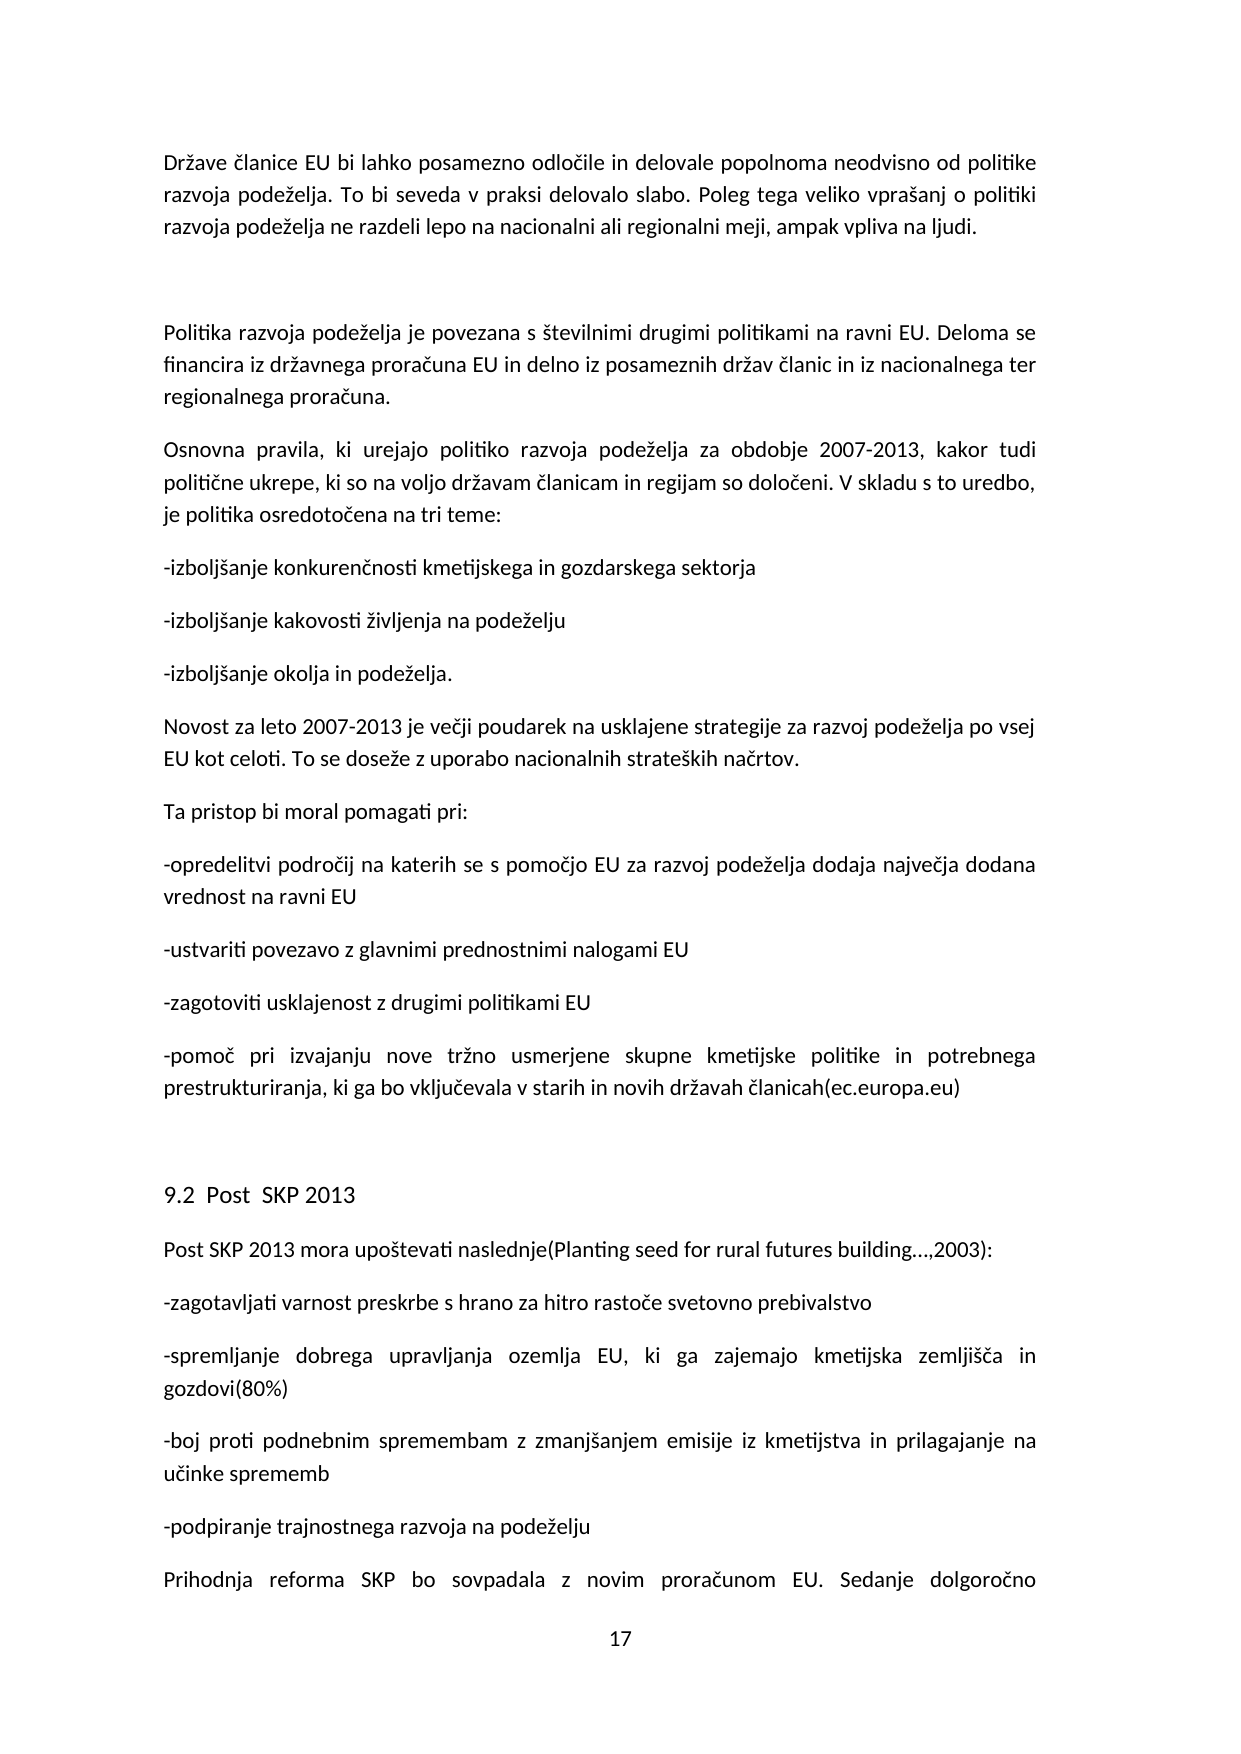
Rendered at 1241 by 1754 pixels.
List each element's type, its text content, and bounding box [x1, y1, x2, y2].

table_header [1038, 148, 1093, 1593]
table_header Sistem navzkrižno skladnost treba poenostaviti, naj zajema le tista pravila, ki so potrebna, da se zagotovijo cilji SKP(Semenarna Ljubljana d.d.) Nemotena preskrba s hrano in nedavna podražitev hrane ima veliki strateški pomen. Javnost je opravičeno vse bolj zaskrbljujoča. Poleg prehranske varnosti na pomenu vedno bolj pridobivata tudi okoljska in energetska varnost, ter dobrobit živali. V Sloveniji smo se že leta 1993 zapisali v strategijo razvoja slovenskega kmetijstva, da potrebujemo socialni tip kmetijstva, ki temelji na družinski kmetiji. To je kmetijstvo, ki poleg ekonomske funkcije upošteva tudi več funkcionalnosti v kmetijstvu v smislu trajnostnega varovanja okolja in ohranitve delovnih mest, ter poseljenost podeželja. Na tem modelu temelji tudi obstoječa SKP. Slovenija mora ohraniti mnogo namensko kmetijstvo in kmetijstvo, ki bo ohranjalo strukture, poseljenost in kulturno krajino. Poudarek mora dati tudi povečanju konkurenčnosti in učinkovitost pridelave(OECD 2001, 82) 7. KMETIJSKA POLITIKA EU IN OSTALI SVET SKP je negativno vplivala na kmetijstvo tretjega sveta. Zaradi ustvarjanja presežkov v kmetijski proizvodnji, ki do bili nato prodani v države tretjega sveta in s stimulativnim preprečevanjem tem državam, da bi izvažali svoje pridelke na zahod, je SKP povečala njihovo revščino(nehali so kmetovati , selili so se v mesta, osiromašenje podeželja). Kmetje v EU so bili plačani na količino pridelka ali po glavi živine, zato so povečevali svojo pridelavo in s tem prejemali več subvencij. Politike trgovine s kmetijskimi proizvodi neposredno vplivajo na gospodarstvo in blagostanje držav in so bile zato predmet številnih sporov med narodi sveta. Kmetijske subvencije in uvozne dajatve nudijo prednost kmetom in izvoznikom države ali regije, ki jih izvaja, vendar pa negativno učinkuje na trgovske partnerje te države ali regije. Take politike so še posebej škodljive za manj razvite narode, ki nimajo razvitega kmetijskega sistema. Pod okriljem splošnega sporazuma o trgovini in tarifah in njegove naslednice Svetovne trgovinske organizacije, je bila izvedena vrsta mednarodnih konferenc, ki so se ukvarjale s temi vprašanji. EU je največja svetovna uvoznica in druga največja izvoznica kmetijskih proizvodov, ter članica STO. Zato jo mednarodna pogajanja o kmetijski trgovini izjemno zanimajo(ec europa, eu). 8. REFORMA KMETIJSKE POLITIKE V 70-ih in 80-ih letih je bila podana vrsta predlogov za reformo SKP, da bi kmetijstvo postalo bolj učinkovito in bi dosegli boljše ravnotežje med ponudbo in povpraševanjem po pridelkih(Erjavec 1997,87). Vendar pa je bila prva večja sprememba SKP izvedena šele leta 1992 pod okriljem kmetijskega komisarja Rayem Macsharryem. Glavni elementi te reforme so bili (Wikipedija 2006a): -znižanje kmetijskih cen, z namenom povečanja konkurenčnosti na notranjem in svetovnem trgu -kmetje so prejeli kompenzacije za izgubo dohodka kot posledico nove strukture cen -sprejeti so bili novi tržni mehanizmi in uvedeni so bili ukrepi za zavarovanje okolja 8.1 Znižanje zaščitnih cen Ta reforma je bila izvedena v letih 1993/94 in začela proces premeščanja podpor od tržnih cen k neposrednim plačilom. Prejšnja reforma je znižala zaščitne cene, ustvarila ustrezna neposredna nadomestila in uvedla nove ukrepe za nadzor preskrbe. Reforma je spremenila skupne tržne ureditve, nabor inštrumentov politik za vsak proizvod, za žita, oljnice, stročnice, tobak, govedino, ovčetino in mlečne izdelke(Wikipedija 2006a). 8.2 Izravnalna plačila Kmetje so začeli prejemati izravnalna plačila, povezana z uporabo zemljišč, da bi nadomestile znižanje cen. Uveden je bil program obvezne ekonomske prahe, ki je pridelovalcem žit, oljnic in stročnic zagotavljal plačila za zemljišča, umaknjena iz pridelave(Erjavec 1997,87)… 8.3 Kmetijsko okoljski program V okviru KOP kmetje prejemajo dodatna plačila, če se obvežejo, da bodo v svojo prakso vgradili izvajanje ukrepov za varovanje okolja. Ti ukrepi obsegajo zmanjševanje uporabe dušikovih gnojil in pesticidov, pozitivne ukrepe za ohranjanje narave oziroma biotske raznovrstnosti in ukrepe za ohranjanje krajine. Poseben ukrep v KOP je tudi ekološko kmetovanje, kot najbolj dosledna okolju prijazna oblika kmetovanja(Avsec in Erjavec 2005, 192). 8.4 Svetovna trgovina Dodatne spremembe SKP so bile izvedene kot del obveze v okviru Urugvajskega dogovora o kmetijstvu, vključno s spremembo spremenljivih uvoznih davkov v tarife(Yout Farm). 8.5 F. Agenda 2000 Druga velika reforma se je začela z Agendo 2000 in dosegla vrh v reformah SKP sprejetih l.2003. Ta reforma je bila načrt za prihodnjo politiko EU v luči pričakovanja širitve unije. Prvotno je bila sprejeta s strani EU. Potem pa še je sledilo sprejetje reforme z leta 2000. Reforme SKP iz leta 2003 se smatrajo za najbolj daljnosežne spremembe, ki jih je bila kdaj deležna SKP EU. Kmetijsko politiko EU so od cenovnih podpor preusmerile k neposrednim plačilom in k spremenjenim ukrepom nadzora preskrbe. Proizvodne podpore so bile zmanjšane na račun neposrednih plačil kmetom, upravičenost do teh plačil pa je postala povezana z izpolnjevanjem predpisov o varstvu okolja, dobrobit živali, higienskih standardov in ohranjanje podeželja. Agenda 200 je pozvala h koncu naraščanja proračuna za SKP(Youth Farm). 8.6 Gospodarski razvoj podeželja; AGENDA 2000 Poleg kmetijstva, je postal gospodarski razvoj podeželja drugi steber kmetijske politike EU, v okviru Agende 2000. Politika je vključila vrsto ukrepov za izboljšanje učinkovitosti kmetijstva ob sočasni krepitvi varovanja okolja in postopnem izločanju manj produktivnih območij. Novo politiko razvoja podeželja sestavljajo naslednji ukrepi(Youth Farm): -podpora EU za investicije na kmetijska gospodarstva, ki izboljšujejo kmetijsko pridelavo -zgodnje upokojevanje za kmete -podpora EU kmetom, ki uvedejo določene ukrepe za varovanje okolja na manj ugodnih območjih -pomoč EU mladim kmetom, ter poklicno usposabljanje za ljudi, ki se ukvarjajo s kmetijstvom. Izdatki za razvoj podeželja so se povečali za obdobje od leta 2000-2006. Pomoč kmetom za izboljšave na kmetijskih gospodarstvih vključuje nepovratna sredstva. Ta neposredna sredstva je možno porabiti za zmanjšanje stroškov pridelave, izboljšanje kmetijskih dejavnosti, spodbujanje kakovosti proizvodov, pomoč naravnemu okolju in izboljšanje zdravstvenih in higienskih razmer živali(Youth farm). 9. KMETIJSKA POLITIKA 2007-2013 9.1 Politika razvoja podeželja 2007-2013 EU ima dejavno politiko razvoja podeželja. Takšna politika nam pomaga doseči pomembne cilje za naše podeželje in ljudi, ki tam živijo in delajo, saj ima EU več kot 91% ozemlja podeželja in to območje je dom več kot polovici prebivalstva EU. Veliko naših podeželjskih območij se sooča s pomembnimi izzivi. Nekaj naših kmetijskih in gozdarskih podjetij še mora okrepiti svojo konkurenčnost. Povprečni dohodek na prebivalca je nižji na podeželju kot v naših mestih, medtem ko spretnosti in znanja so ožja in storitveni sektor je manj razvit. Ta skrb za podeželjsko oklje pogosto tvega finančne stroške.Why have a rural development policy? Evropska podeželja imajo veliko za ponuditi. Razen surovin je tu še možnost rekreacije in počitka. Države članice EU bi lahko posamezno odločile in delovale popolnoma neodvisno od politike razvoja podeželja. To bi seveda v praksi delovalo slabo. Poleg tega veliko vprašanj o politiki razvoja podeželja ne razdeli lepo na nacionalni ali regionalni meji, ampak vpliva na ljudi. Politika razvoja podeželja je povezana s številnimi drugimi politikami na ravni EU. Deloma se financira iz državnega proračuna EU in delno iz posameznih držav članic in iz nacionalnega ter regionalnega proračuna. Osnovna pravila, ki urejajo politiko razvoja podeželja za obdobje 2007-2013, kakor tudi politične ukrepe, ki so na voljo državam članicam in regijam so določeni. V skladu s to uredbo, je politika osredotočena na tri teme: -izboljšanje konkurenčnosti kmetijskega in gozdarskega sektorja -izboljšanje kakovosti življenja na podeželju -izboljšanje okolja in podeželja. Novost za leto 2007-2013 je večji poudarek na usklajene strategije za razvoj podeželja po vsej EU kot celoti. To se doseže z uporabo nacionalnih strateških načrtov. Ta pristop bi moral pomagati pri: -opredelitvi področij na katerih se s pomočjo EU za razvoj podeželja dodaja največja dodana vrednost na ravni EU -ustvariti povezavo z glavnimi prednostnimi nalogami EU -zagotoviti usklajenost z drugimi politikami EU -pomoč pri izvajanju nove tržno usmerjene skupne kmetijske politike in potrebnega prestrukturiranja, ki ga bo vključevala v starih in novih državah članicah(ec.europa.eu) The European Union has an active rural development policy because this helps us to achieve valuable goals for our countryside and for the people who live and work there.Also, caring for the rural environment often carries a financial cost.On the other hand, the European countryside has a great deal to offer.This means that the EU's Lisbon Strategy for jobs and growth , and its Göteborg Strategy for sustainable development, are just as relevant to our countryside as to our towns and cities.Structure of rural development policyThe essential rules governing rural development policy for the period 2007 to 2013, as well as the policy measures available to Member States and regions, are set out in Council Regulation (EC) No. 1698/2005 .A further requirement is that some of the funding must support projects based on experience with the Leader Community Initiatives .The "Leader approach" to rural development involves highly individual projects designed and executed by local partnerships to address specific local problems.As before 2007, every Member State (or region, in cases where powers are delegated to regional level) must set out a rural development programme, which specifies what funding will be spent on which measures in the period 2007 to 2013.A new feature for 2007 to 2013 is a greater emphasis on coherent strategy for rural development across the EU as a whole.identify the areas where the use of EU support for rural development adds the most value at EU level;ensure consistency with other EU policies, in particular those for economic cohesion and the environment; 9.2 Post SKP 2013 Post SKP 2013 mora upoštevati naslednje(Planting seed for rural futures building…,2003): -zagotavljati varnost preskrbe s hrano za hitro rastoče svetovno prebivalstvo -spremljanje dobrega upravljanja ozemlja EU, ki ga zajemajo kmetijska zemljišča in gozdovi(80%) -boj proti podnebnim spremembam z zmanjšanjem emisije iz kmetijstva in prilagajanje na učinke sprememb -podpiranje trajnostnega razvoja na podeželju Prihodnja reforma SKP bo sovpadala z novim proračunom EU. Sedanje dolgoročno proračunsko obdobje traja od 2007-2013. Naslednjega dolgoročnega proračuna, ki se začne leta 2013, je trenutno predmet pogajanj. Glavno vprašanje vključuje zmanjšanje velikosti v prihodnjem proračunu SKP, postopno opuščanje ali prenovo, enotno plačilo na kmetijo in krepitev ciljnega plačila za javne dobrine(Erjavec, 1997). According to a Commission communication from March 2009, simplification of the CAP is one of the main issue debated by EU ministers. The debate on the CAP post-2013 will have to take account of the following challenges: fighting against climate change through a reduction of emissions from agriculture and adapting to the effects of the changes;The next CAP reform will coincide with a new EU budget.Main issues include reductions in the size of the future CAP budget, the phase-out or reform of the Single Farm Payment (for direct income support to farmers) and the strengthening of targeted payments for public goods (rewarding farmers eg for environmental stewardship services).In March 2010 the European Commissioner for the Environment Janez Potočnik called for a Common Agricultural and Environmental Policy , saying that the CAP should be greened; that is should improve sustainability, soil quality, water quality and efficiency.10. POVZETEK Iz tega naslova, katerega sem naključno izbrala in ga na kratko zajela v seminarski nalogi, sem pridobila veliko in spoznala da kmetijstvo ni samo pridelava poljščin in vzreja živali. Je ena od osnovnih gospodarskih dejavnosti, katera dandanes ni dobičkonosna ampak podcenjena. To lahko pomeni opuščanje te dejavnosti, kar bo dolgoročno vplivalo na upad industrije in podeželja. Prva politika med politikami je SKP. Na začetku sem zajela njen nastanek, da je bilo že s strani Rimske pogodbe zahtevano ustanovitev Evropske gospodarske skupnosti. Zagotovitev hrane in primerna cena le te, je bila nujno potrebna. S tem se ohrani nivo med mestom in podeželjem. Da financiranje ali subvencija, to je finančna pomoč kmetom za vzpodbudo pridelovanja kakovostne hrane, predstavlja precejšen del proračuna SKP EU. Naj povem, da je notranji trg dosegel ukinitev carinskih dajatev in količinskih omejitev do tretjih držav. Ampak tukaj še moram doreči, da je prekomerna pridelava hrane in izvoz v države tretjega sveta tam terjal revščino. Zato se je presežek pridelava obdavčil. »Slovenska vizija do bodoče SKP« težnja Slovenije k razvoju kmetijstva in podeželja. Pridelava zdrave neoporečne hrane, dobrobit okolja in živali. Težnja k temu, da nebo zmanjševanja sredstev za kmetijstvo. Kot sem že izpostavila je SKP EU negativno vplivala na države tretjega sveta. Ker je SKP EU podkovan z kmetijsko subvencijo si je lahko privoščila v pridelavi presežke, katere je izvažala v države tretjega sveta, kjer so začeli opuščati kmetijstvo, zapuščali so podeželja, ter se selili mesta. Za dosego učinkovitosti, ravnotežja, znižanja kmetijskih cen, konkurenčnosti in drugih dejavnikov, so bile potrebne reforme SKP. Ena od teh večjih AGENDA 2000, katera še govori o varstvu okolja, ohranjanja podeželja, dobrobit živali…. Več kot polovica evropskega prebivalstva živi na podeželjskem ozemlju. Tega ozemlja je nekje 91%. EU mora imeti dejavno politiko razvoja podeželja in ga tudi financirati podpreti. Financira se deloma iz državnega proračuna EU, pa tudi iz posameznih držav članic, iz nacionalnega in regionalnega proračuna. [148, 148, 1038, 1593]
